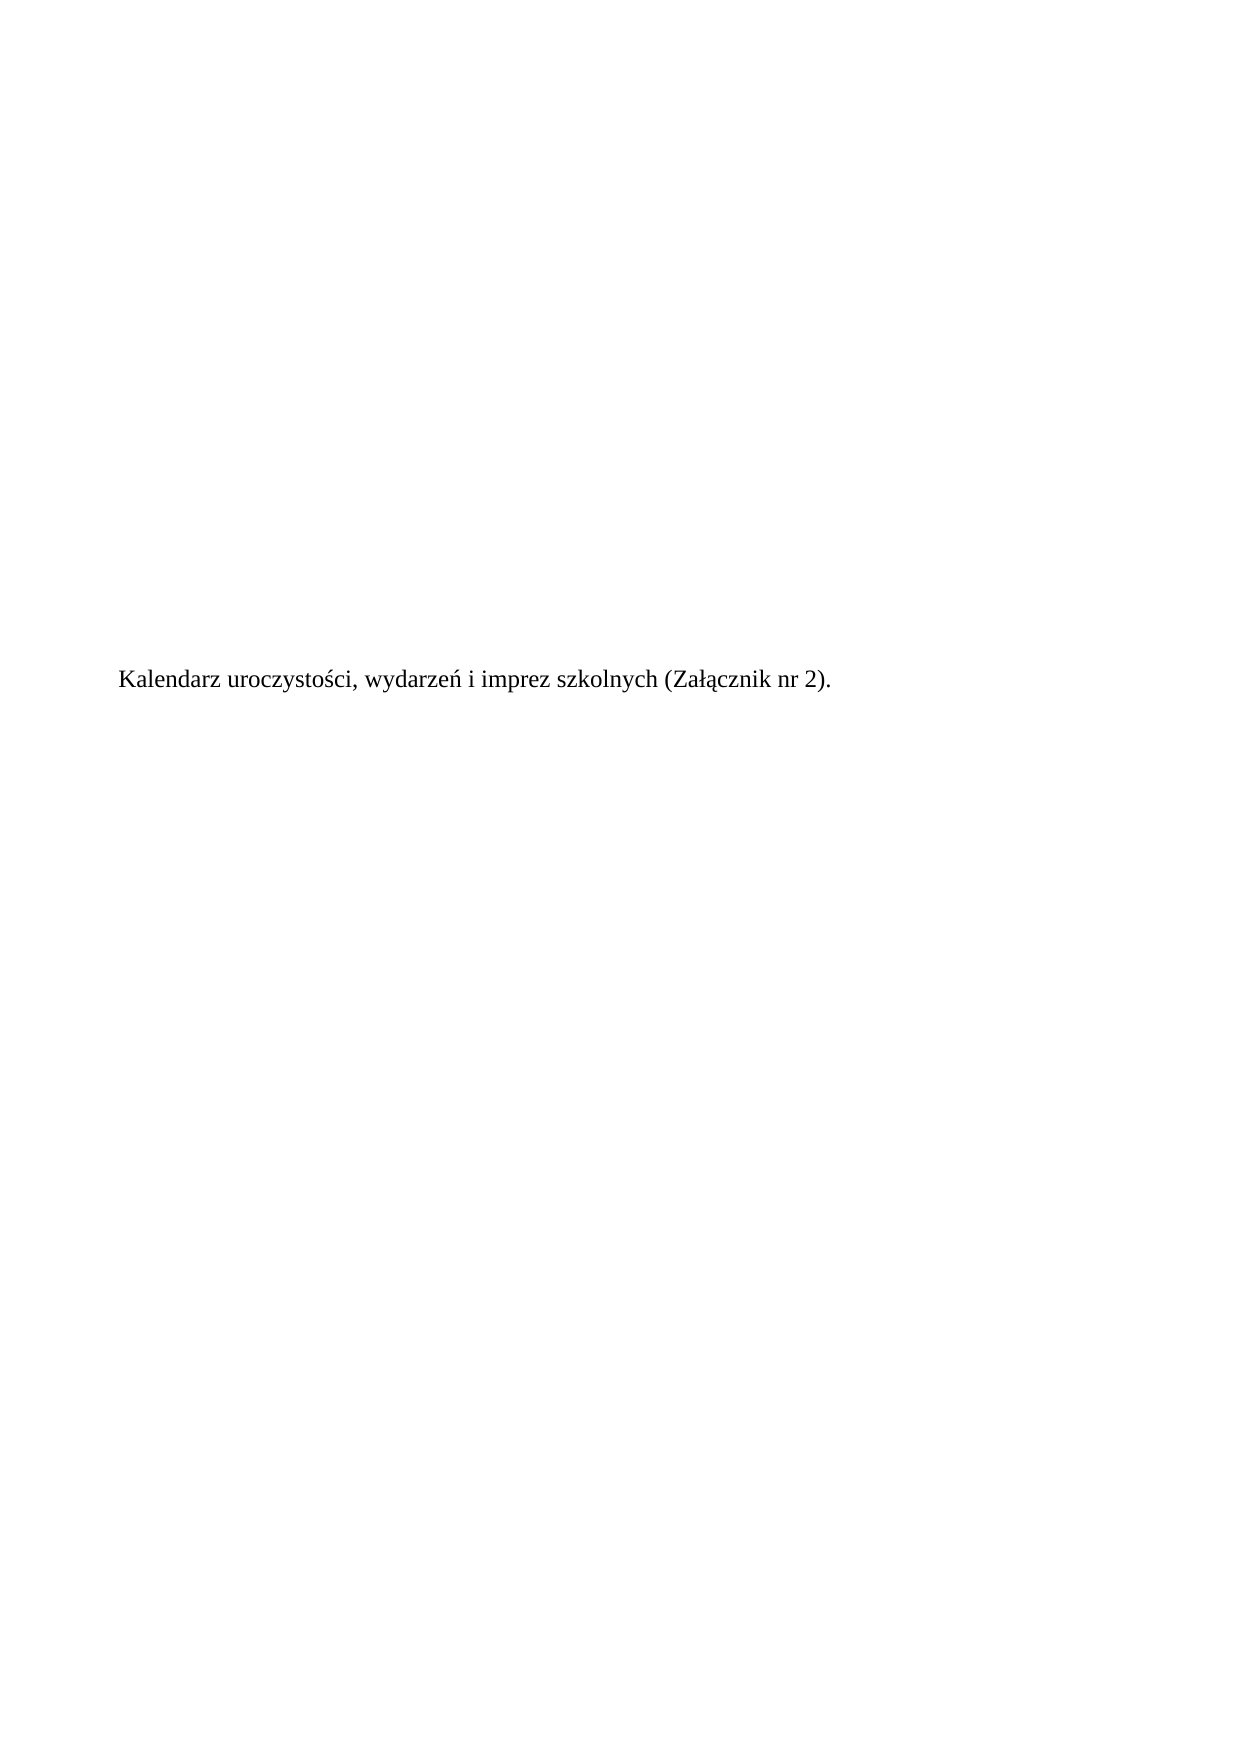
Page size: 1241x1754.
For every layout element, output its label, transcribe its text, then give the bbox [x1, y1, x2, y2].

text Kalendarz uroczystości, wydarzeń i imprez szkolnych (Załącznik nr 2). [118, 664, 1122, 693]
